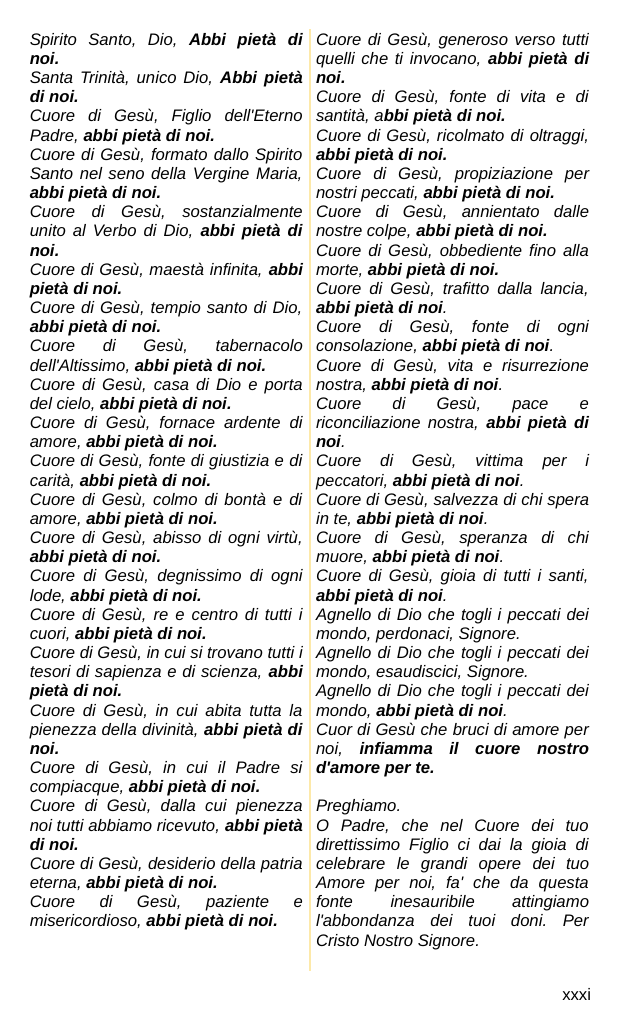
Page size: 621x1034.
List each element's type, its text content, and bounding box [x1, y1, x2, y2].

text Cuore di Gesù, fonte di ogni consolazione, abbi pietà di noi. [316, 317, 591, 355]
text Cuore di Gesù, re e centro di tutti i cuori, abbi pietà di noi. [29, 604, 304, 643]
text Cuore di Gesù, vittima per i peccatori, abbi pietà di noi. [316, 451, 591, 489]
text Agnello di Dio che togli i peccati dei mondo, abbi pietà di noi. [316, 681, 591, 719]
text Cuore di Gesù, dalla cui pienezza noi tutti abbiamo ricevuto, abbi pietà di noi. [29, 796, 304, 854]
text Cuore di Gesù, degnissimo di ogni lode, abbi pietà di noi. [29, 566, 304, 604]
text Cuore di Gesù, obbediente fino alla morte, abbi pietà di noi. [316, 240, 591, 279]
text Cuore di Gesù, generoso verso tutti quelli che ti invocano, abbi pietà di noi. [316, 29, 591, 87]
text Cuore di Gesù, annientato dalle nostre colpe, abbi pietà di noi. [316, 202, 591, 240]
text Cuore di Gesù, propiziazione per nostri peccati, abbi pietà di noi. [316, 164, 591, 202]
text Cuore di Gesù, tabernacolo dell'Altissimo, abbi pietà di noi. [29, 336, 304, 374]
text Cuore di Gesù, casa di Dio e porta del cielo, abbi pietà di noi. [29, 374, 304, 413]
text Cuore di Gesù, paziente e misericordioso, abbi pietà di noi. [29, 892, 304, 930]
text Spirito Santo, Dio, Abbi pietà di noi. [29, 29, 304, 68]
text Preghiamo. [316, 796, 591, 815]
text Cuore di Gesù, gioia di tutti i santi, abbi pietà di noi. [316, 566, 591, 604]
text Cuore di Gesù, speranza di chi muore, abbi pietà di noi. [316, 528, 591, 566]
text Cuore di Gesù, trafitto dalla lancia, abbi pietà di noi. [316, 279, 591, 317]
text Cuore di Gesù, maestà infinita, abbi pietà di noi. [29, 259, 304, 298]
text Cuor di Gesù che bruci di amore per noi, infiamma il cuore nostro d'amore per te. [316, 719, 591, 777]
text Cuore di Gesù, desiderio della patria eterna, abbi pietà di noi. [29, 854, 304, 892]
text Cuore di Gesù, fornace ardente di amore, abbi pietà di noi. [29, 413, 304, 451]
text Cuore di Gesù, sostanzialmente unito al Verbo di Dio, abbi pietà di noi. [29, 202, 304, 259]
text Agnello di Dio che togli i peccati dei mondo, perdonaci, Signore. [316, 604, 591, 643]
text Cuore di Gesù, fonte di giustizia e di carità, abbi pietà di noi. [29, 451, 304, 489]
text Cuore di Gesù, in cui il Padre si compiacque, abbi pietà di noi. [29, 758, 304, 796]
text Santa Trinità, unico Dio, Abbi pietà di noi. [29, 68, 304, 106]
text Cuore di Gesù, tempio santo di Dio, abbi pietà di noi. [29, 298, 304, 336]
text Cuore di Gesù, ricolmato di oltraggi, abbi pietà di noi. [316, 125, 591, 164]
text Cuore di Gesù, abisso di ogni virtù, abbi pietà di noi. [29, 528, 304, 566]
text Cuore di Gesù, in cui abita tutta la pienezza della divinità, abbi pietà di noi. [29, 700, 304, 758]
text Cuore di Gesù, formato dallo Spirito Santo nel seno della Vergine Maria, abbi pietà di noi. [29, 144, 304, 202]
text Agnello di Dio che togli i peccati dei mondo, esaudiscici, Signore. [316, 643, 591, 681]
text Cuore di Gesù, salvezza di chi spera in te, abbi pietà di noi. [316, 489, 591, 528]
text Cuore di Gesù, vita e risurrezione nostra, abbi pietà di noi. [316, 355, 591, 394]
text Cuore di Gesù, Figlio dell'Eterno Padre, abbi pietà di noi. [29, 106, 304, 144]
text Cuore di Gesù, in cui si trovano tutti i tesori di sapienza e di scienza, abbi pietà di noi. [29, 643, 304, 700]
text Cuore di Gesù, fonte di vita e di santità, abbi pietà di noi. [316, 87, 591, 125]
text O Padre, che nel Cuore dei tuo direttissimo Figlio ci dai la gioia di celebrare le grandi opere dei tuo Amore per noi, fa' che da questa fonte inesauribile attingiamo l'abbondanza dei tuoi doni. Per Cristo Nostro Signore. [316, 815, 591, 949]
text Cuore di Gesù, colmo di bontà e di amore, abbi pietà di noi. [29, 489, 304, 528]
text Cuore di Gesù, pace e riconciliazione nostra, abbi pietà di noi. [316, 394, 591, 451]
